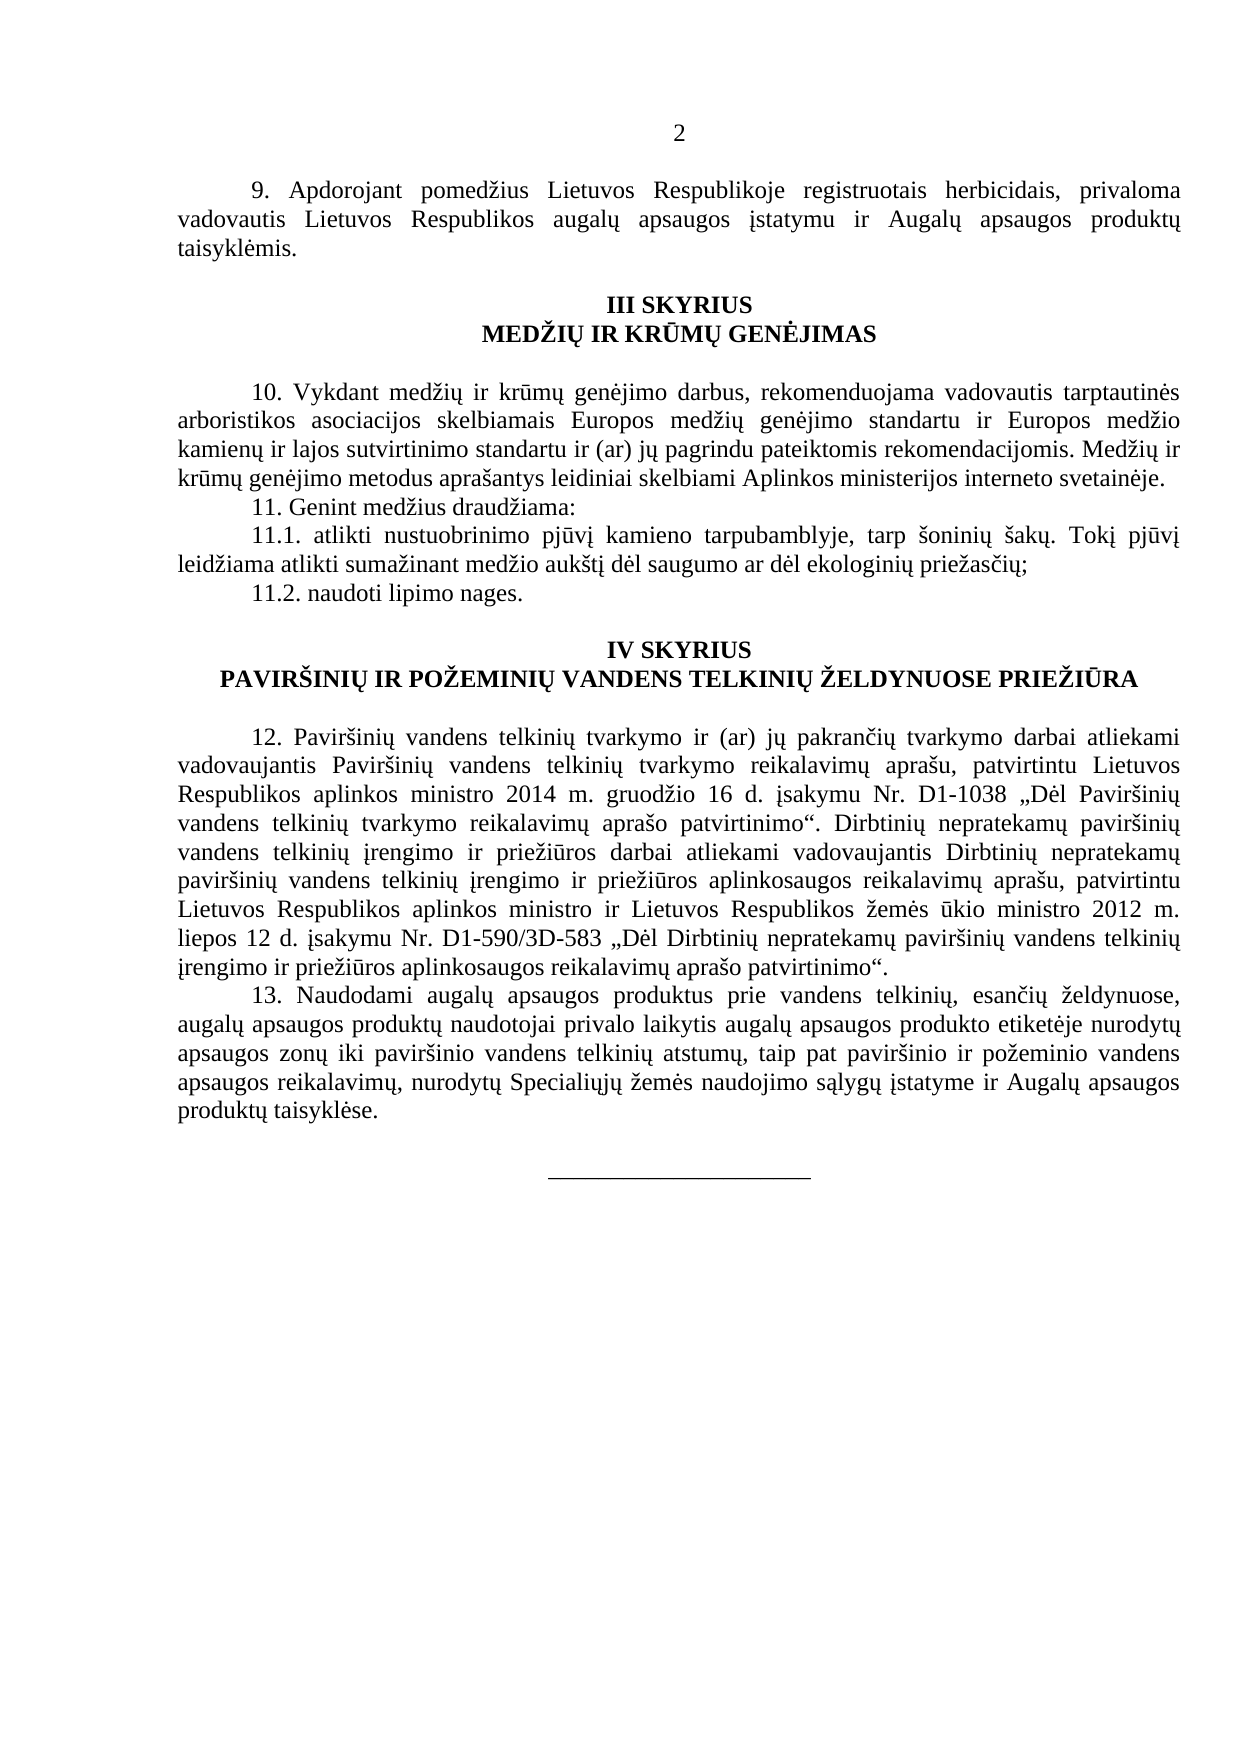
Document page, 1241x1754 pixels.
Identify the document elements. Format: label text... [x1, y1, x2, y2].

text _____________________ [177, 1153, 1181, 1182]
text III SKYRIUS [177, 291, 1181, 319]
text 9. Apdorojant pomedžius Lietuvos Respublikoje registruotais herbicidais, privaloma vadovautis Lietuvos Respublikos augalų apsaugos įstatymu ir Augalų apsaugos produktų taisyklėmis. [177, 176, 1181, 262]
text 11. Genint medžius draudžiama: [177, 492, 1181, 521]
text 10. Vykdant medžių ir krūmų genėjimo darbus, rekomenduojama vadovautis tarptautinės arboristikos asociacijos skelbiamais Europos medžių genėjimo standartu ir Europos medžio kamienų ir lajos sutvirtinimo standartu ir (ar) jų pagrindu pateiktomis rekomendacijomis. Medžių ir krūmų genėjimo metodus aprašantys leidiniai skelbiami Aplinkos ministerijos interneto svetainėje. [177, 377, 1181, 492]
text IV SKYRIUS [177, 636, 1181, 664]
text 13. Naudodami augalų apsaugos produktus prie vandens telkinių, esančių želdynuose, augalų apsaugos produktų naudotojai privalo laikytis augalų apsaugos produkto etiketėje nurodytų apsaugos zonų iki paviršinio vandens telkinių atstumų, taip pat paviršinio ir požeminio vandens apsaugos reikalavimų, nurodytų Specialiųjų žemės naudojimo sąlygų įstatyme ir Augalų apsaugos produktų taisyklėse. [177, 981, 1181, 1124]
text 12. Paviršinių vandens telkinių tvarkymo ir (ar) jų pakrančių tvarkymo darbai atliekami vadovaujantis Paviršinių vandens telkinių tvarkymo reikalavimų aprašu, patvirtintu Lietuvos Respublikos aplinkos ministro 2014 m. gruodžio 16 d. įsakymu Nr. D1-1038 „Dėl Paviršinių vandens telkinių tvarkymo reikalavimų aprašo patvirtinimo“. Dirbtinių nepratekamų paviršinių vandens telkinių įrengimo ir priežiūros darbai atliekami vadovaujantis Dirbtinių nepratekamų paviršinių vandens telkinių įrengimo ir priežiūros aplinkosaugos reikalavimų aprašu, patvirtintu Lietuvos Respublikos aplinkos ministro ir Lietuvos Respublikos žemės ūkio ministro 2012 m. liepos 12 d. įsakymu Nr. D1-590/3D-583 „Dėl Dirbtinių nepratekamų paviršinių vandens telkinių įrengimo ir priežiūros aplinkosaugos reikalavimų aprašo patvirtinimo“. [177, 722, 1181, 981]
text 11.2. naudoti lipimo nages. [177, 578, 1181, 607]
text MEDŽIŲ IR KRŪMŲ GENĖJIMAS [177, 319, 1181, 348]
text 11.1. atlikti nustuobrinimo pjūvį kamieno tarpubamblyje, tarp šoninių šakų. Tokį pjūvį leidžiama atlikti sumažinant medžio aukštį dėl saugumo ar dėl ekologinių priežasčių; [177, 521, 1181, 578]
text PAVIRŠINIŲ IR POŽEMINIŲ VANDENS TELKINIŲ ŽELDYNUOSE PRIEŽIŪRA [177, 664, 1181, 693]
